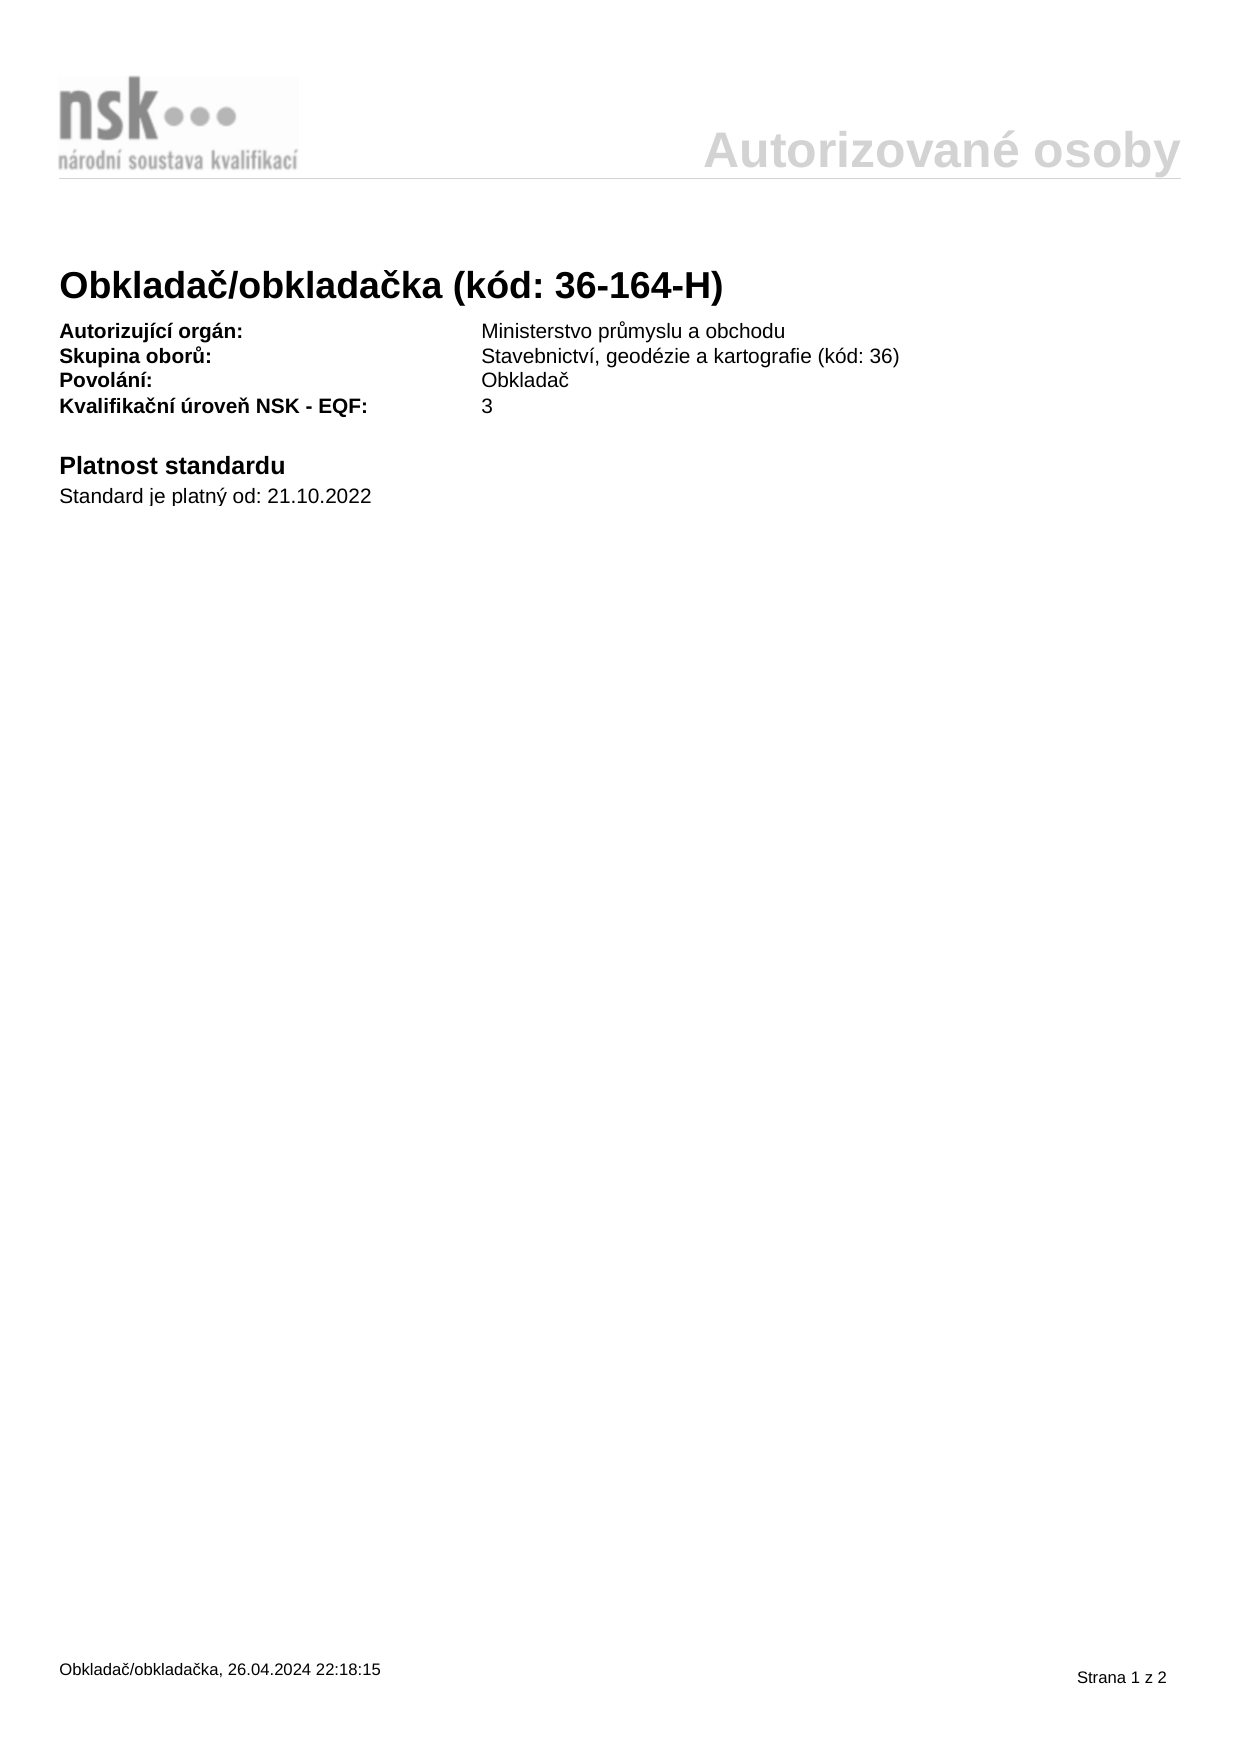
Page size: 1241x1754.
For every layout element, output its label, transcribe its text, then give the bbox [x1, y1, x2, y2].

table_cell Strana 1 z 2 [860, 1660, 1167, 1696]
table_cell [618, 172, 626, 178]
table_cell [626, 506, 860, 806]
table_cell [481, 806, 617, 1106]
table_cell [860, 196, 886, 224]
table_cell [860, 1106, 886, 1383]
table_cell [59, 806, 119, 1106]
table_cell Standard je platný od: 21.10.2022 [59, 484, 1181, 506]
table_cell [1167, 1106, 1181, 1383]
table_cell [860, 506, 886, 806]
table_cell Platnost standardu [59, 448, 1181, 483]
table_cell [618, 196, 626, 224]
table_cell [59, 1384, 119, 1659]
table_cell [626, 196, 860, 224]
table_cell [119, 196, 481, 224]
table_cell [59, 179, 1181, 196]
table_cell [886, 418, 1167, 447]
table_cell [1167, 196, 1181, 224]
table_cell [119, 307, 481, 319]
table_cell [59, 196, 119, 224]
table_cell [618, 806, 626, 1106]
table_cell [1167, 418, 1181, 447]
table_cell [886, 307, 1167, 319]
table_cell [119, 172, 481, 178]
table_cell [119, 1384, 481, 1659]
table_cell [119, 806, 481, 1106]
table_cell [626, 418, 860, 447]
table_cell [886, 806, 1167, 1106]
table_cell [119, 418, 481, 447]
table_cell [1167, 1384, 1181, 1659]
table_header [619, 59, 626, 172]
table_cell [618, 1106, 626, 1383]
table_cell [59, 418, 119, 447]
table_cell [618, 1384, 626, 1659]
table_cell [1167, 506, 1181, 806]
table_cell [886, 196, 1167, 224]
table_cell [481, 418, 617, 447]
table_cell [481, 196, 617, 224]
table_cell [481, 1106, 617, 1383]
table_cell [1167, 307, 1181, 319]
table_cell Obkladač [481, 368, 1181, 393]
table_cell [626, 1106, 860, 1383]
table_cell [618, 418, 626, 447]
table_cell Skupina oborů: [59, 344, 481, 368]
table_cell [860, 806, 886, 1106]
table_cell [626, 307, 860, 319]
table_cell Kvalifikační úroveň NSK - EQF: [59, 394, 481, 417]
table_cell Ministerstvo průmyslu a obchodu [481, 319, 1181, 344]
table_cell [481, 172, 617, 178]
table_cell [1167, 1660, 1181, 1696]
table_cell [618, 506, 626, 806]
table_cell Autorizující orgán: [59, 319, 481, 343]
table_cell [618, 307, 626, 319]
picture [57, 59, 619, 172]
table_cell Stavebnictví, geodézie a kartografie (kód: 36) [481, 344, 1181, 368]
table_cell [481, 506, 617, 806]
table_cell [860, 1384, 886, 1659]
table_cell 3 [481, 394, 1181, 417]
table_cell [886, 1384, 1167, 1659]
table_cell [626, 806, 860, 1106]
table_cell [119, 506, 481, 806]
table_cell [1167, 806, 1181, 1106]
table_cell [626, 1384, 860, 1659]
table_cell [59, 307, 119, 319]
table_cell [860, 418, 886, 447]
table_cell [886, 1106, 1167, 1383]
table_cell Povolání: [59, 368, 481, 392]
table_cell [481, 307, 617, 319]
table_cell [59, 506, 119, 806]
table_header Autorizované osoby [626, 59, 1181, 178]
table_cell Obkladač/obkladačka (kód: 36-164-H) [59, 224, 1181, 307]
table_cell [481, 1384, 617, 1659]
table_cell [860, 307, 886, 319]
table_cell Obkladač/obkladačka, 26.04.2024 22:18:15 [59, 1660, 860, 1696]
table_cell [119, 1106, 481, 1383]
table_cell [886, 506, 1167, 806]
table_cell [59, 172, 119, 178]
table_cell [59, 1106, 119, 1383]
